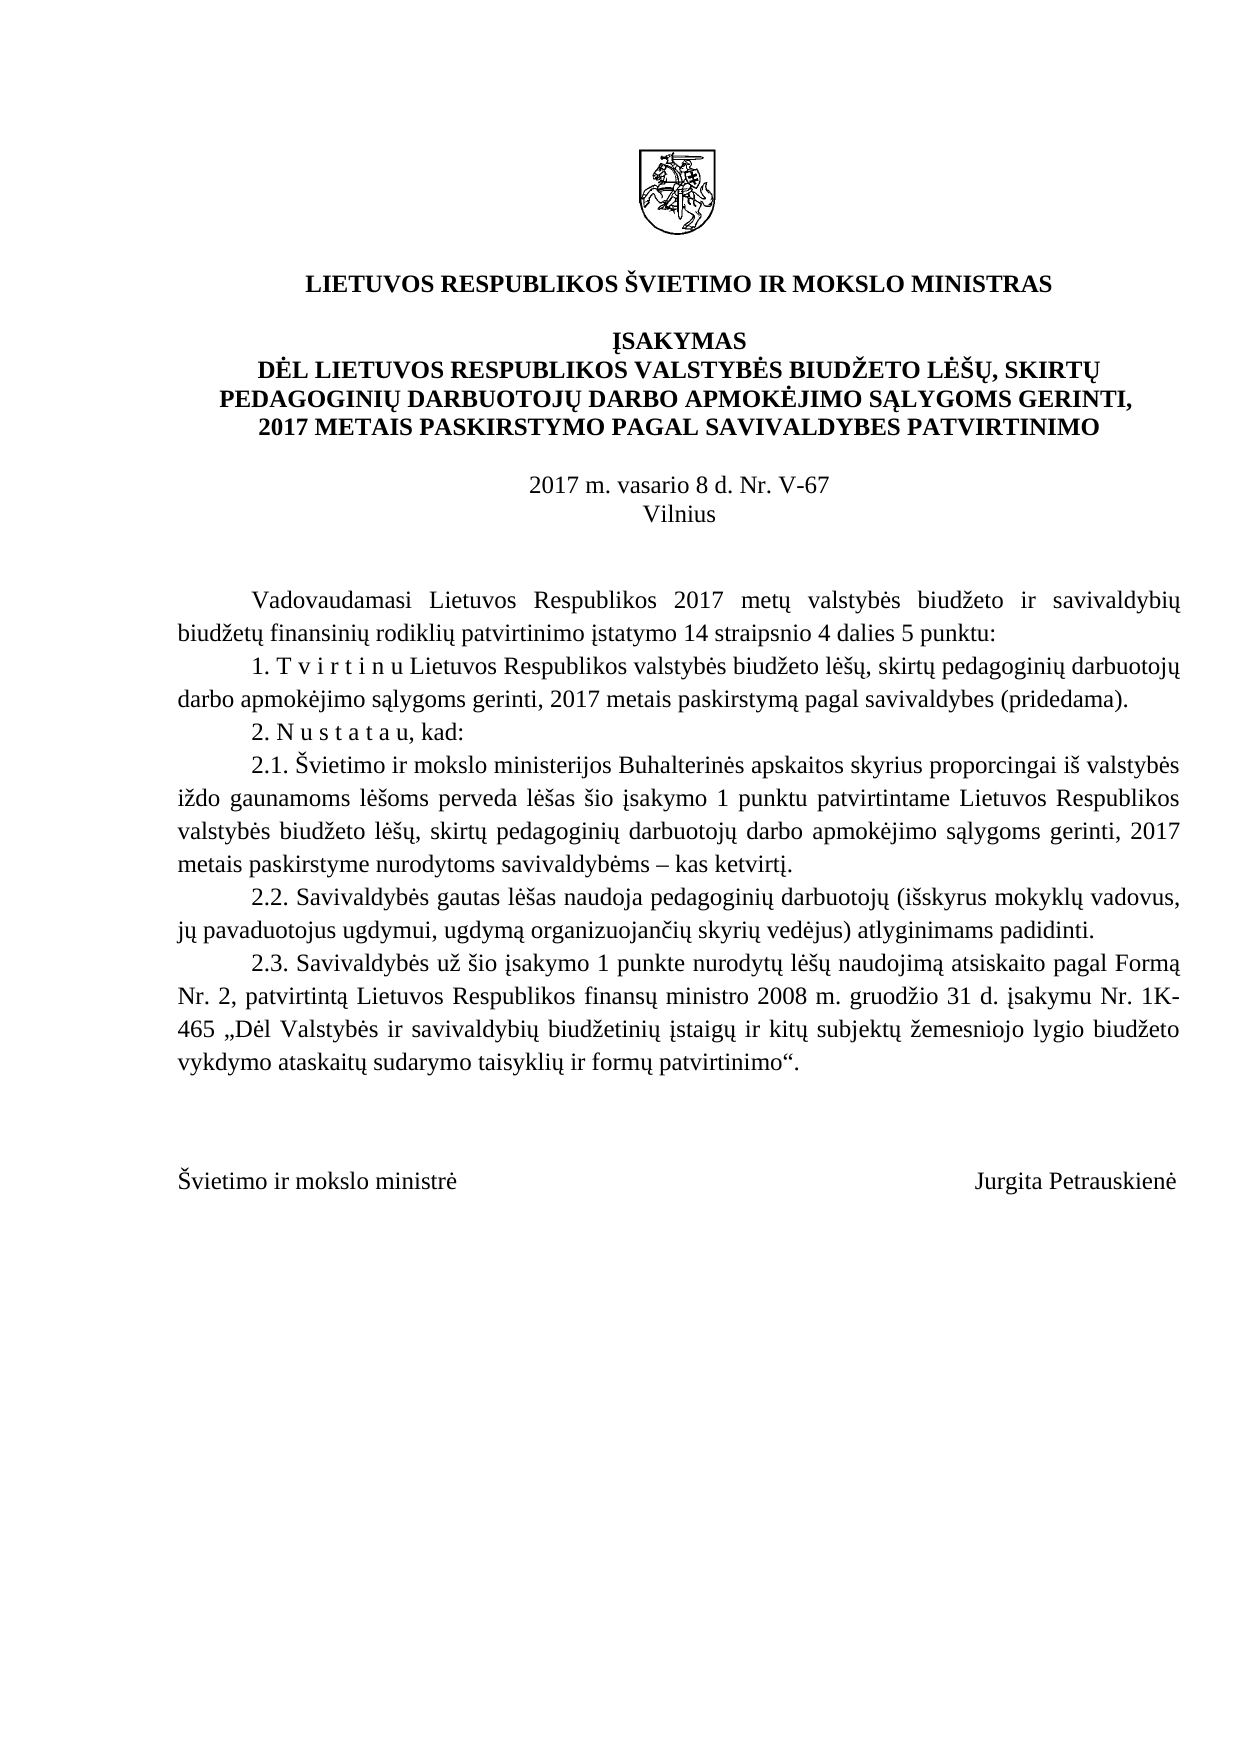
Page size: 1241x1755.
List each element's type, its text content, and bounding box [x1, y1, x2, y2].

text 1. T v i r t i n u Lietuvos Respublikos valstybės biudžeto lėšų, skirtų pedagoginių darbuotojų darbo apmokėjimo sąlygoms gerinti, 2017 metais paskirstymą pagal savivaldybes (pridedama). [177, 651, 1181, 713]
text ĮSAKYMAS [177, 326, 1181, 355]
text Vadovaudamasi Lietuvos Respublikos 2017 metų valstybės biudžeto ir savivaldybių biudžetų finansinių rodiklių patvirtinimo įstatymo 14 straipsnio 4 dalies 5 punktu: [177, 585, 1181, 647]
text LIETUVOS RESPUBLIKOS ŠVIETIMO IR MOKSLO MINISTRAS [177, 269, 1181, 297]
text 2017 m. vasario 8 d. Nr. V-67 [177, 470, 1181, 499]
text Švietimo ir mokslo ministrė Jurgita Petrauskienė [177, 1166, 1181, 1195]
text 2.3. Savivaldybės už šio įsakymo 1 punkte nurodytų lėšų naudojimą atsiskaito pagal Formą Nr. 2, patvirtintą Lietuvos Respublikos finansų ministro 2008 m. gruodžio 31 d. įsakymu Nr. 1K-465 „Dėl Valstybės ir savivaldybių biudžetinių įstaigų ir kitų subjektų žemesniojo lygio biudžeto vykdymo ataskaitų sudarymo taisyklių ir formų patvirtinimo“. [177, 948, 1181, 1076]
text 2. N u s t a t a u, kad: [177, 717, 1181, 746]
text Vilnius [177, 499, 1181, 527]
text 2017 METAIS PASKIRSTYMO PAGAL SAVIVALDYBES PATVIRTINIMO [177, 412, 1181, 441]
text 2.1. Švietimo ir mokslo ministerijos Buhalterinės apskaitos skyrius proporcingai iš valstybės iždo gaunamoms lėšoms perveda lėšas šio įsakymo 1 punktu patvirtintame Lietuvos Respublikos valstybės biudžeto lėšų, skirtų pedagoginių darbuotojų darbo apmokėjimo sąlygoms gerinti, 2017 metais paskirstyme nurodytoms savivaldybėms – kas ketvirtį. [177, 750, 1181, 878]
text DĖL LIETUVOS RESPUBLIKOS VALSTYBĖS BIUDŽETO LĖŠŲ, SKIRTŲ PEDAGOGINIŲ DARBUOTOJŲ DARBO APMOKĖJIMO SĄLYGOMS GERINTI, [177, 355, 1181, 412]
text 2.2. Savivaldybės gautas lėšas naudoja pedagoginių darbuotojų (išskyrus mokyklų vadovus, jų pavaduotojus ugdymui, ugdymą organizuojančių skyrių vedėjus) atlyginimams padidinti. [177, 882, 1181, 944]
